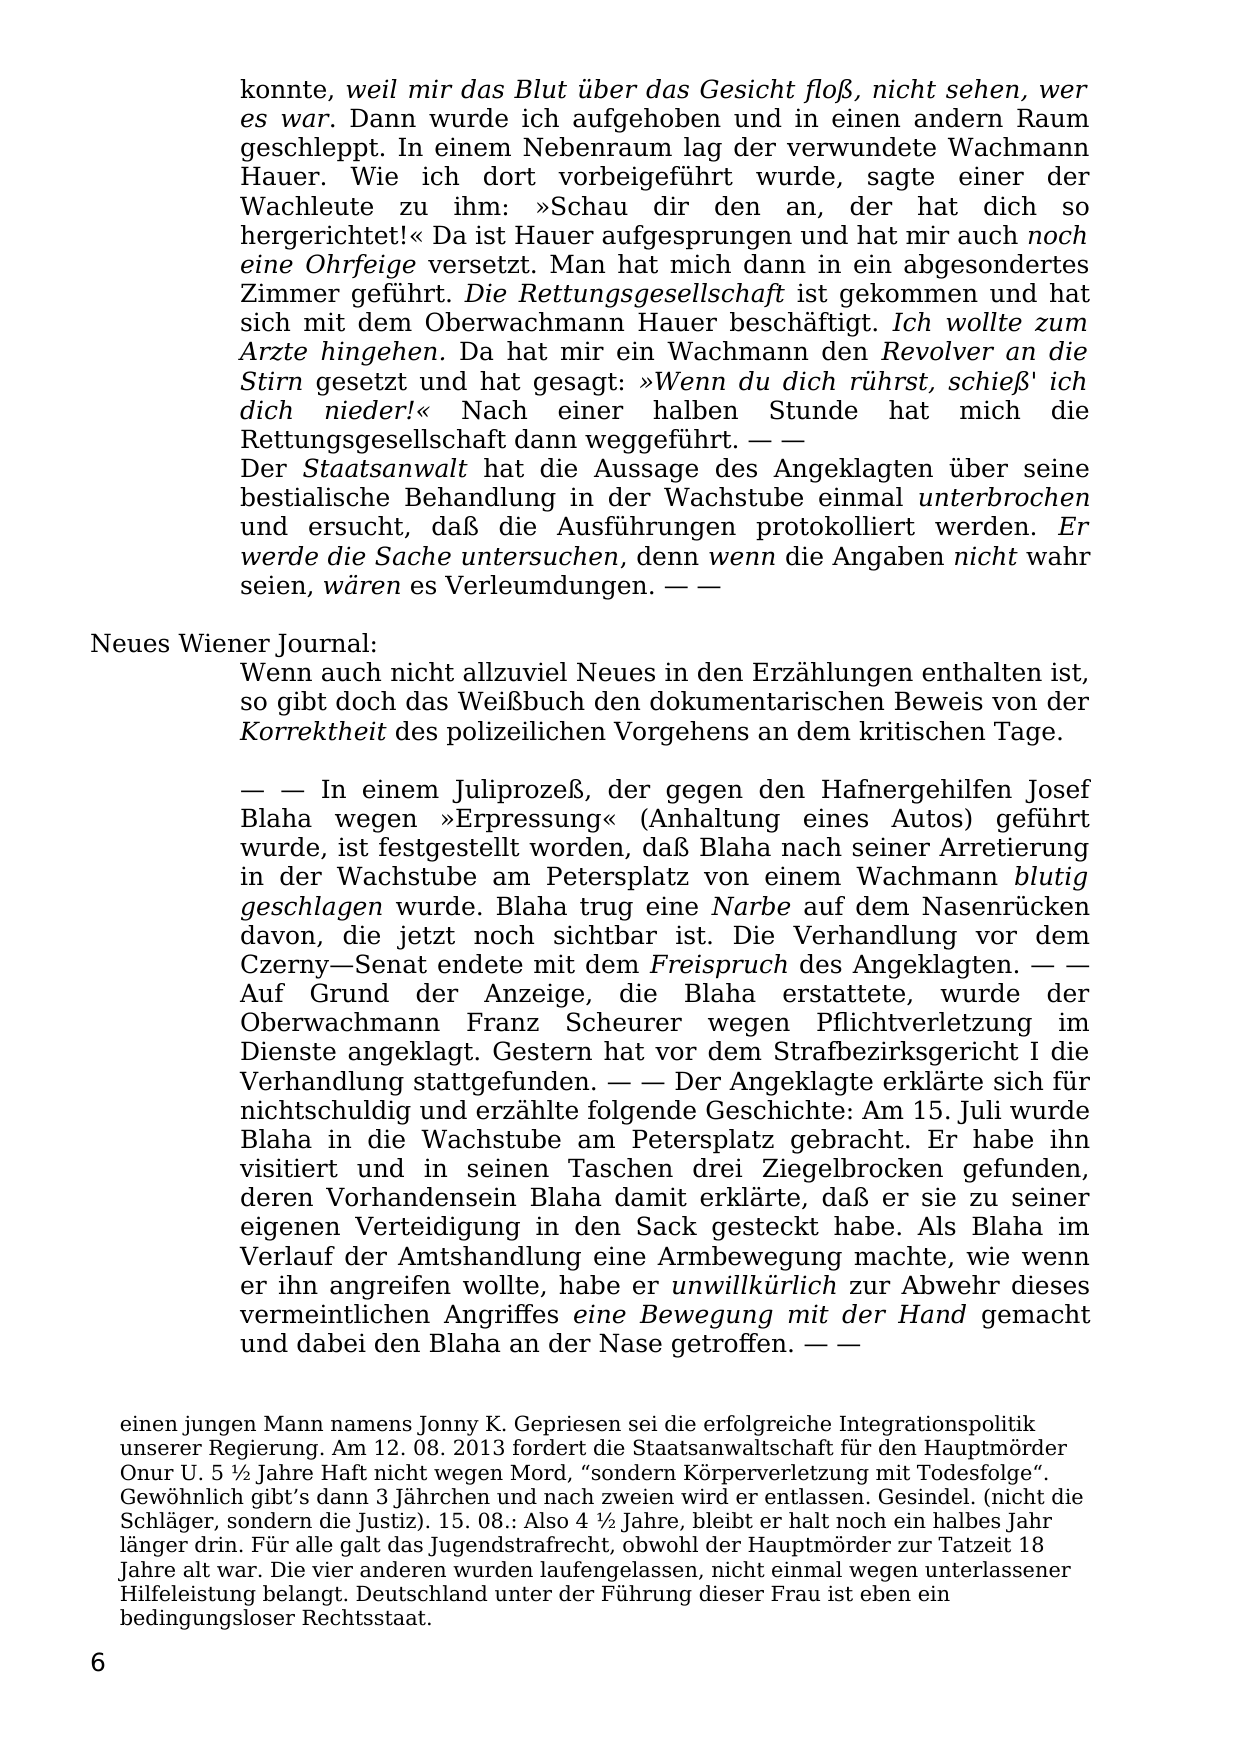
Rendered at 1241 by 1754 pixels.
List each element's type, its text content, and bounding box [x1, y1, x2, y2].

text — — Die Wachstube in der Elisabethstraße ist jene Wachstube, in der ein Juliverhafteter nach seinem Verhör von dem dort dienstverrichtenden Beamten in die »Watschenmaschine« kommandiert wurde. Alle, die mit dieser Wachstube am 15. Juli irgendwie in Berührung gekommen sind, haben angegeben, daß sie dort blutig geschlagen wurden. Auch dem Angeklagten Skopal, der schon auf der Straße neun Säbelhiebe abbekommen hatte, ist es nicht besser ergangen. — Vors.: Sie sind also in die Wachstube gebracht worden. Hat man Sie verbunden? — Angekl.: Nein. Der Oberkommissär, der das Protokoll mit mir aufgenommen hatte, sagte, daß ich den Oberwachmann Hauer geschlagen habe. Ich sagte, das ist nicht wahr, ich habe nichts gemacht. Da versetzte er mir einen Faustschlag über das linke Auge, daß gleich das Blut floß. Dann sind die andern über mich hergefallen. Ich bin zu Boden gestürzt. Die Wachleute sind auf mir herumgetreten . Ich konnte, weil mir das Blut über das Gesicht floß, nicht sehen, wer es war. Dann wurde ich aufgehoben und in einen andern Raum geschleppt. In einem Nebenraum lag der verwundete Wachmann Hauer. Wie ich dort vorbeigeführt wurde, sagte einer der Wachleute zu ihm: »Schau dir den an, der hat dich so hergerichtet!« Da ist Hauer aufgesprungen und hat mir auch noch eine Ohrfeige versetzt. Man hat mich dann in ein abgesondertes Zimmer geführt. Die Rettungsgesellschaft ist gekommen und hat sich mit dem Oberwachmann Hauer beschäftigt. Ich wollte zum Arzte hingehen. Da hat mir ein Wachmann den Revolver an die Stirn gesetzt und hat gesagt: »Wenn du dich rührst, schieß' ich dich nieder!« Nach einer halben Stunde hat mich die Rettungsgesellschaft dann weggeführt. — — [240, 75, 1091, 454]
text einen jungen Mann namens Jonny K. Gepriesen sei die erfolgreiche Integrationspolitik unserer Regierung. Am 12. 08. 2013 fordert die Staatsanwaltschaft für den Hauptmörder Onur U. 5 ½ Jahre Haft nicht wegen Mord, “sondern Körperverletzung mit Todesfolge“. Gewöhnlich gibt’s dann 3 Jährchen und nach zweien wird er entlassen. Gesindel. (nicht die Schläger, sondern die Justiz). 15. 08.: Also 4 ½ Jahre, bleibt er halt noch ein halbes Jahr länger drin. Für alle galt das Jugendstrafrecht, obwohl der Hauptmörder zur Tatzeit 18 Jahre alt war. Die vier anderen wurden laufengelassen, nicht einmal wegen unterlassener Hilfeleistung belangt. Deutschland unter der Führung dieser Frau ist eben ein bedingungsloser Rechtsstaat. [90, 1412, 1091, 1631]
text Der Staatsanwalt hat die Aussage des Angeklagten über seine bestialische Behandlung in der Wachstube einmal unterbrochen und ersucht, daß die Ausführungen protokolliert werden. Er werde die Sache untersuchen, denn wenn die Angaben nicht wahr seien, wären es Verleumdungen. — — [240, 454, 1091, 600]
text Wenn auch nicht allzuviel Neues in den Erzählungen enthalten ist, so gibt doch das Weißbuch den dokumentarischen Beweis von der Korrektheit des polizeilichen Vorgehens an dem kritischen Tage. [240, 658, 1091, 746]
text Neues Wiener Journal: [90, 629, 1091, 658]
text — — In einem Juliprozeß, der gegen den Hafnergehilfen Josef Blaha wegen »Erpressung« (Anhaltung eines Autos) geführt wurde, ist festgestellt worden, daß Blaha nach seiner Arretierung in der Wachstube am Petersplatz von einem Wachmann blutig geschlagen wurde. Blaha trug eine Narbe auf dem Nasenrücken davon, die jetzt noch sichtbar ist. Die Verhandlung vor dem Czerny—Senat endete mit dem Freispruch des Angeklagten. — — Auf Grund der Anzeige, die Blaha erstattete, wurde der Oberwachmann Franz Scheurer wegen Pflichtverletzung im Dienste angeklagt. Gestern hat vor dem Strafbezirksgericht I die Verhandlung stattgefunden. — — Der Angeklagte erklärte sich für nichtschuldig und erzählte folgende Geschichte: Am 15. Juli wurde Blaha in die Wachstube am Petersplatz gebracht. Er habe ihn visitiert und in seinen Taschen drei Ziegelbrocken gefunden, deren Vorhandensein Blaha damit erklärte, daß er sie zu seiner eigenen Verteidigung in den Sack gesteckt habe. Als Blaha im Verlauf der Amtshandlung eine Armbewegung machte, wie wenn er ihn angreifen wollte, habe er unwillkürlich zur Abwehr dieses vermeintlichen Angriffes eine Bewegung mit der Hand gemacht und dabei den Blaha an der Nase getroffen. — — [240, 775, 1091, 1358]
